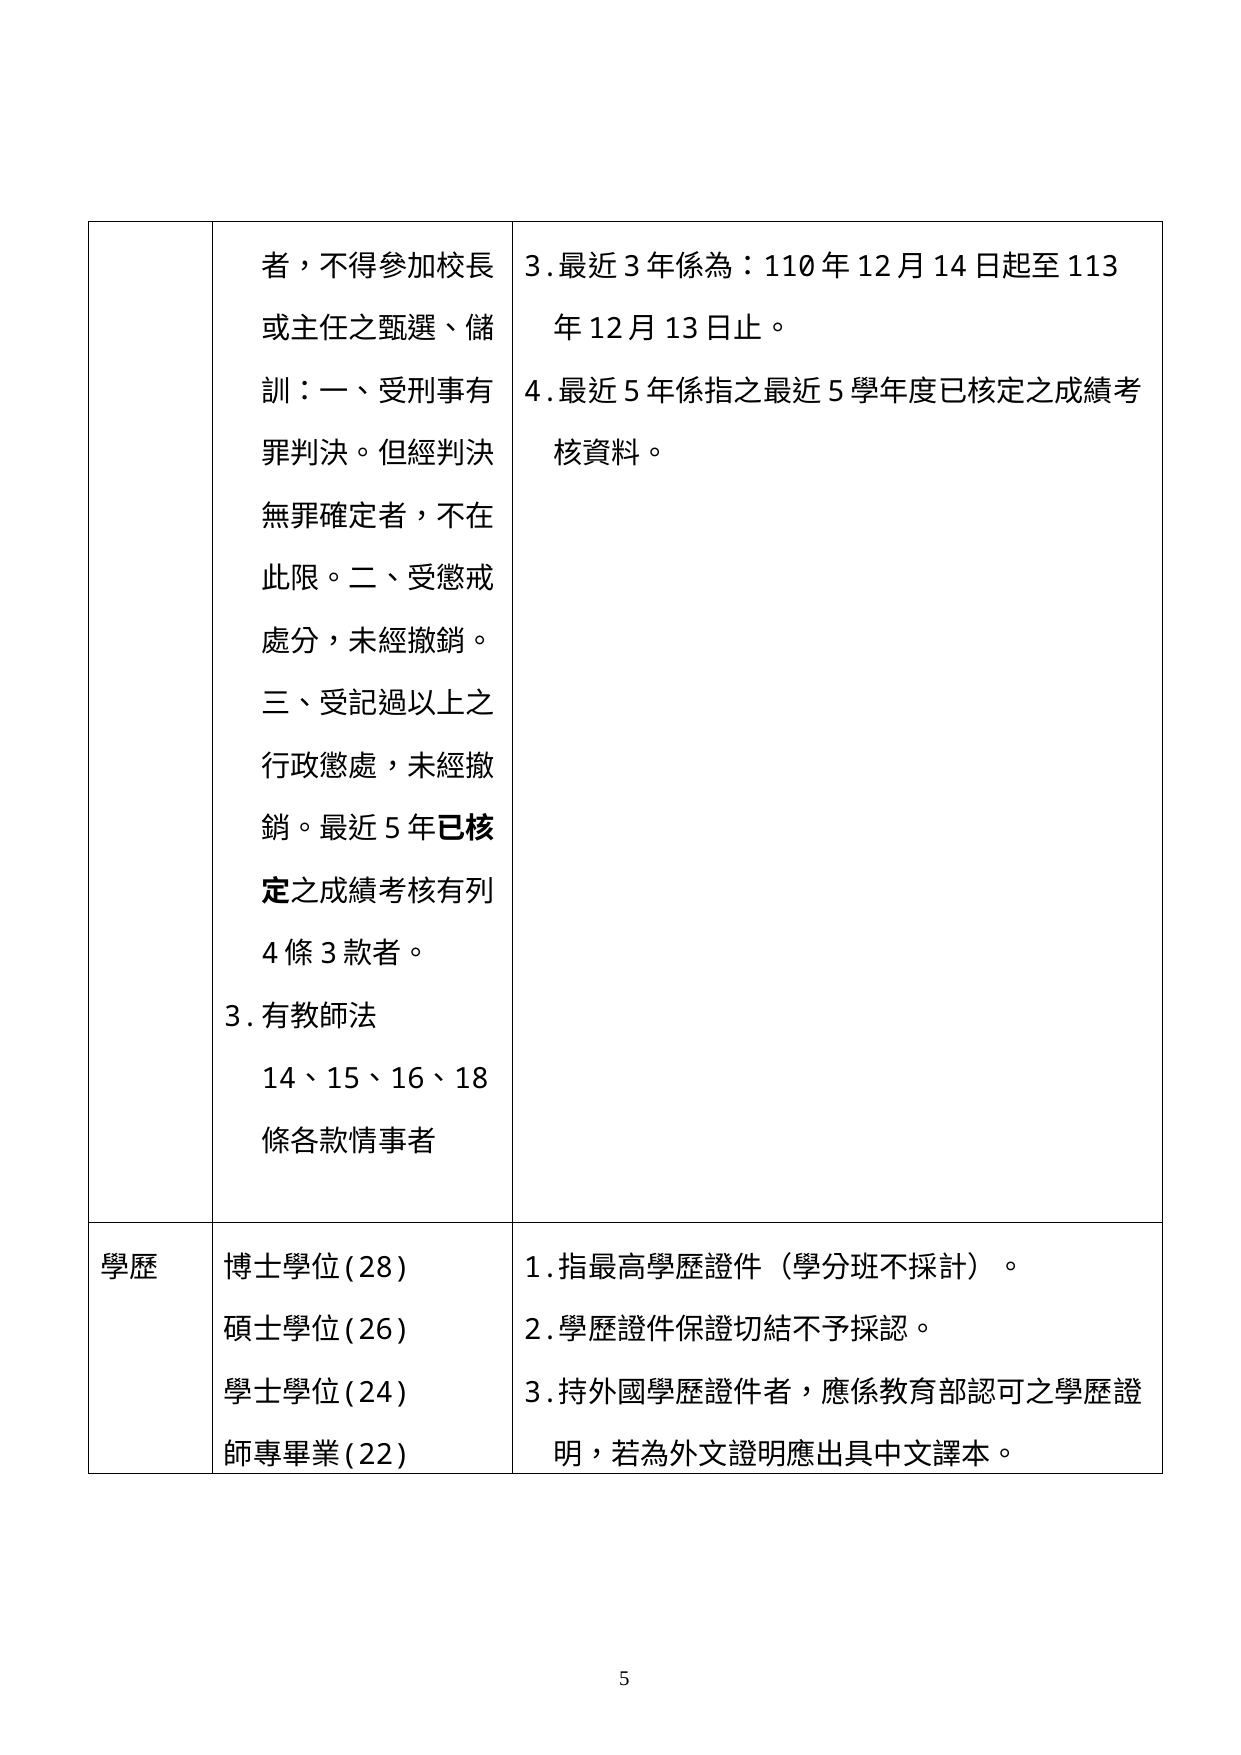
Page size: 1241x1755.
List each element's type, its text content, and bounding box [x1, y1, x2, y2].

table_cell 1.指最高學歷證件（學分班不採計）。 2.學歷證件保證切結不予採認。 3.持外國學歷證件者，應係教育部認可之學歷證明，若為外文證明應出具中文譯本。 [513, 1223, 1162, 1473]
table_cell [89, 222, 212, 1222]
table_cell 博士學位(28) 碩士學位(26) 學士學位(24) 師專畢業(22) [213, 1223, 512, 1473]
table_cell 3.最近3年係為：110年12月14日起至113年12月13日止。 4.最近5年係指之最近5學年度已核定之成績考核資料。 [513, 222, 1162, 1222]
table_cell 者，不得參加校長或主任之甄選、儲訓：一、受刑事有罪判決。但經判決無罪確定者，不在此限。二、受懲戒處分，未經撤銷。三、受記過以上之行政懲處，未經撤銷。最近5年已核定之成績考核有列4條3款者。 有教師法14、15、16、18條各款情事者 [213, 222, 512, 1222]
table_cell 學歷 [89, 1223, 212, 1473]
